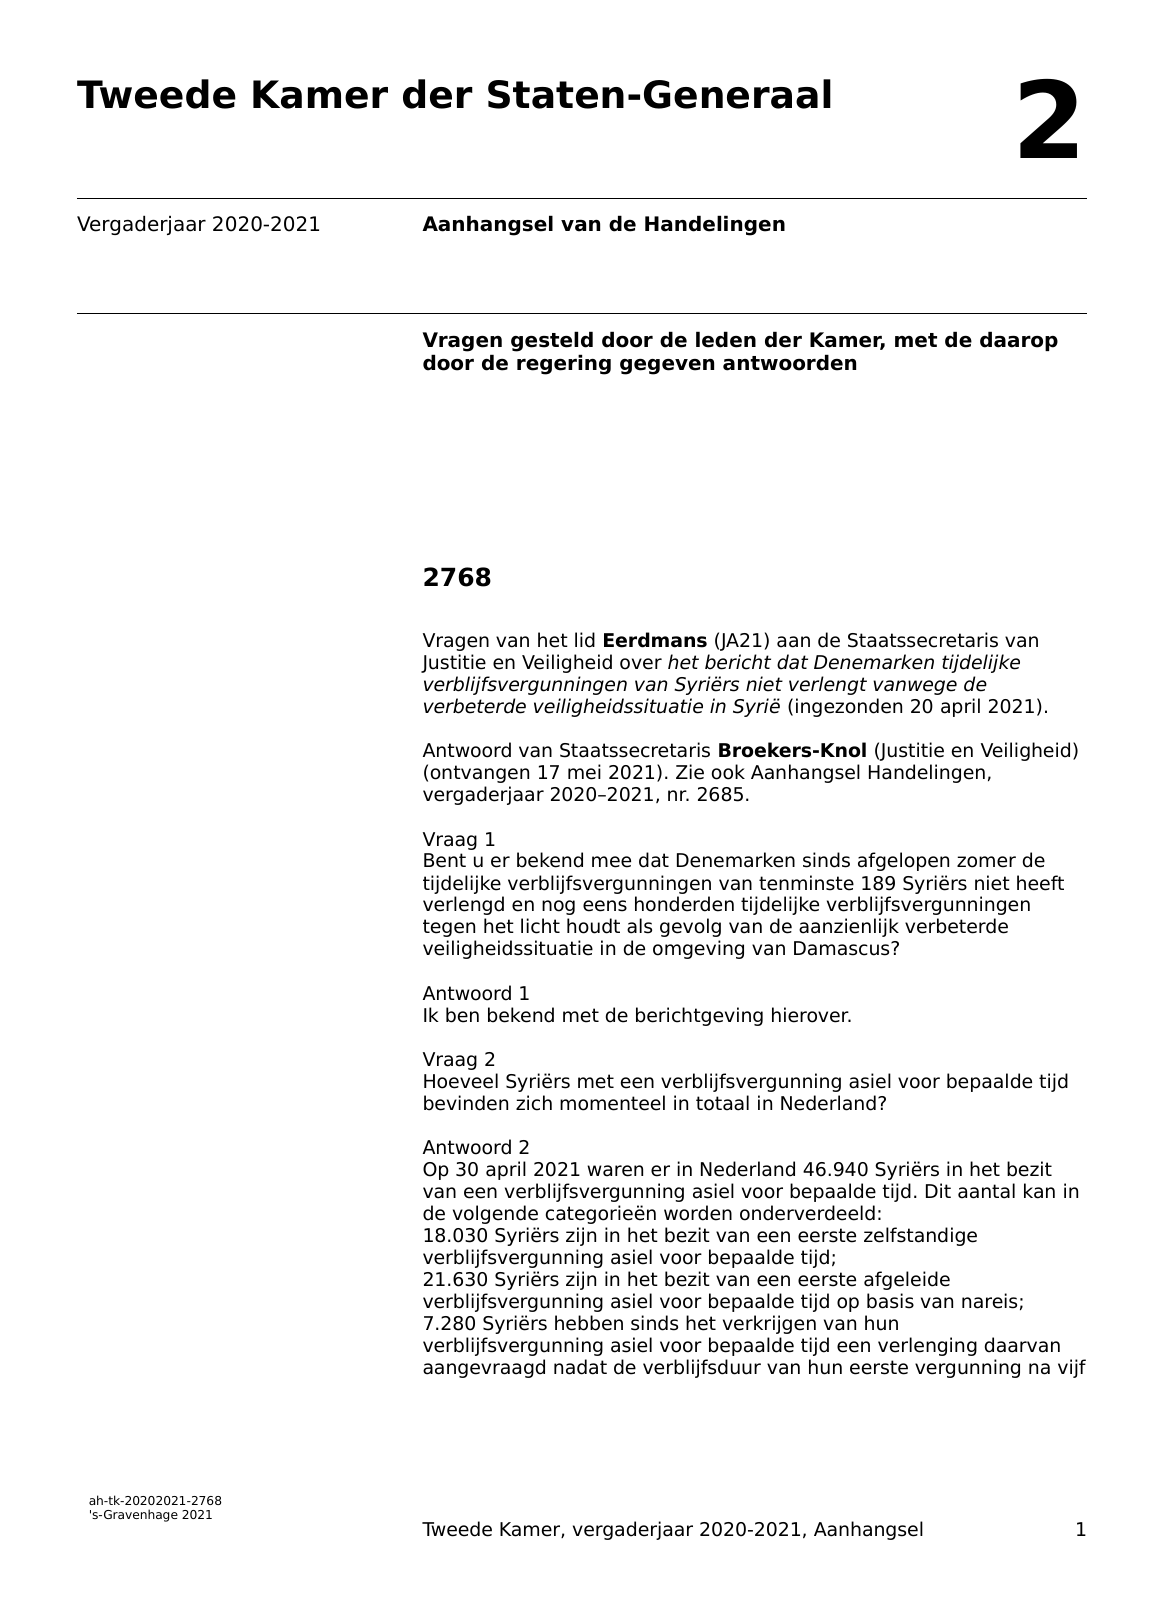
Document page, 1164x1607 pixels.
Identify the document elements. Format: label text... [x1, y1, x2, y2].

table_header Tweede Kamer der Staten-Generaal [77, 59, 886, 198]
table_cell [77, 314, 422, 375]
text Antwoord 2 [422, 1137, 1087, 1159]
table_cell Vergaderjaar 2020-2021 [77, 199, 422, 313]
text 7.280 Syriërs hebben sinds het verkrijgen van hun verblijfsvergunning asiel voor bepaalde tijd een verlenging daarvan aangevraagd nadat de verblijfsduur van hun eerste vergunning na vijf [422, 1313, 1087, 1378]
text Vraag 2 [422, 1049, 1087, 1071]
text Antwoord van Staatssecretaris Broekers-Knol (Justitie en Veiligheid) (ontvangen 17 mei 2021). Zie ook Aanhangsel Handelingen, vergaderjaar 2020–2021, nr. 2685. [422, 740, 1087, 806]
text Ik ben bekend met de berichtgeving hierover. [422, 1004, 1087, 1026]
text Op 30 april 2021 waren er in Nederland 46.940 Syriërs in het bezit van een verblijfsvergunning asiel voor bepaalde tijd. Dit aantal kan in de volgende categorieën worden onderverdeeld: [422, 1159, 1087, 1225]
text Bent u er bekend mee dat Denemarken sinds afgelopen zomer de tijdelijke verblijfsvergunningen van tenminste 189 Syriërs niet heeft verlengd en nog eens honderden tijdelijke verblijfsvergunningen tegen het licht houdt als gevolg van de aanzienlijk verbeterde veiligheidssituatie in de omgeving van Damascus? [422, 850, 1087, 960]
text 's-Gravenhage 2021 [88, 1508, 323, 1522]
table_cell Vragen gesteld door de leden der Kamer, met de daarop door de regering gegeven antwoorden [422, 314, 1087, 375]
text Hoeveel Syriërs met een verblijfsvergunning asiel voor bepaalde tijd bevinden zich momenteel in totaal in Nederland? [422, 1071, 1087, 1114]
text 18.030 Syriërs zijn in het bezit van een eerste zelfstandige verblijfsvergunning asiel voor bepaalde tijd; [422, 1225, 1087, 1269]
text Vraag 1 [422, 828, 1087, 850]
table_header 2 [886, 59, 1087, 198]
text Antwoord 1 [422, 982, 1087, 1004]
table_cell Aanhangsel van de Handelingen [422, 199, 1087, 313]
text Vragen van het lid Eerdmans (JA21) aan de Staatssecretaris van Justitie en Veiligheid over het bericht dat Denemarken tijdelijke verblijfsvergunningen van Syriërs niet verlengt vanwege de verbeterde veiligheidssituatie in Syrië (ingezonden 20 april 2021). [422, 630, 1087, 718]
text ah-tk-20202021-2768 [88, 1494, 323, 1508]
text 21.630 Syriërs zijn in het bezit van een eerste afgeleide verblijfsvergunning asiel voor bepaalde tijd op basis van nareis; [422, 1269, 1087, 1313]
text 2768 [422, 563, 1087, 592]
